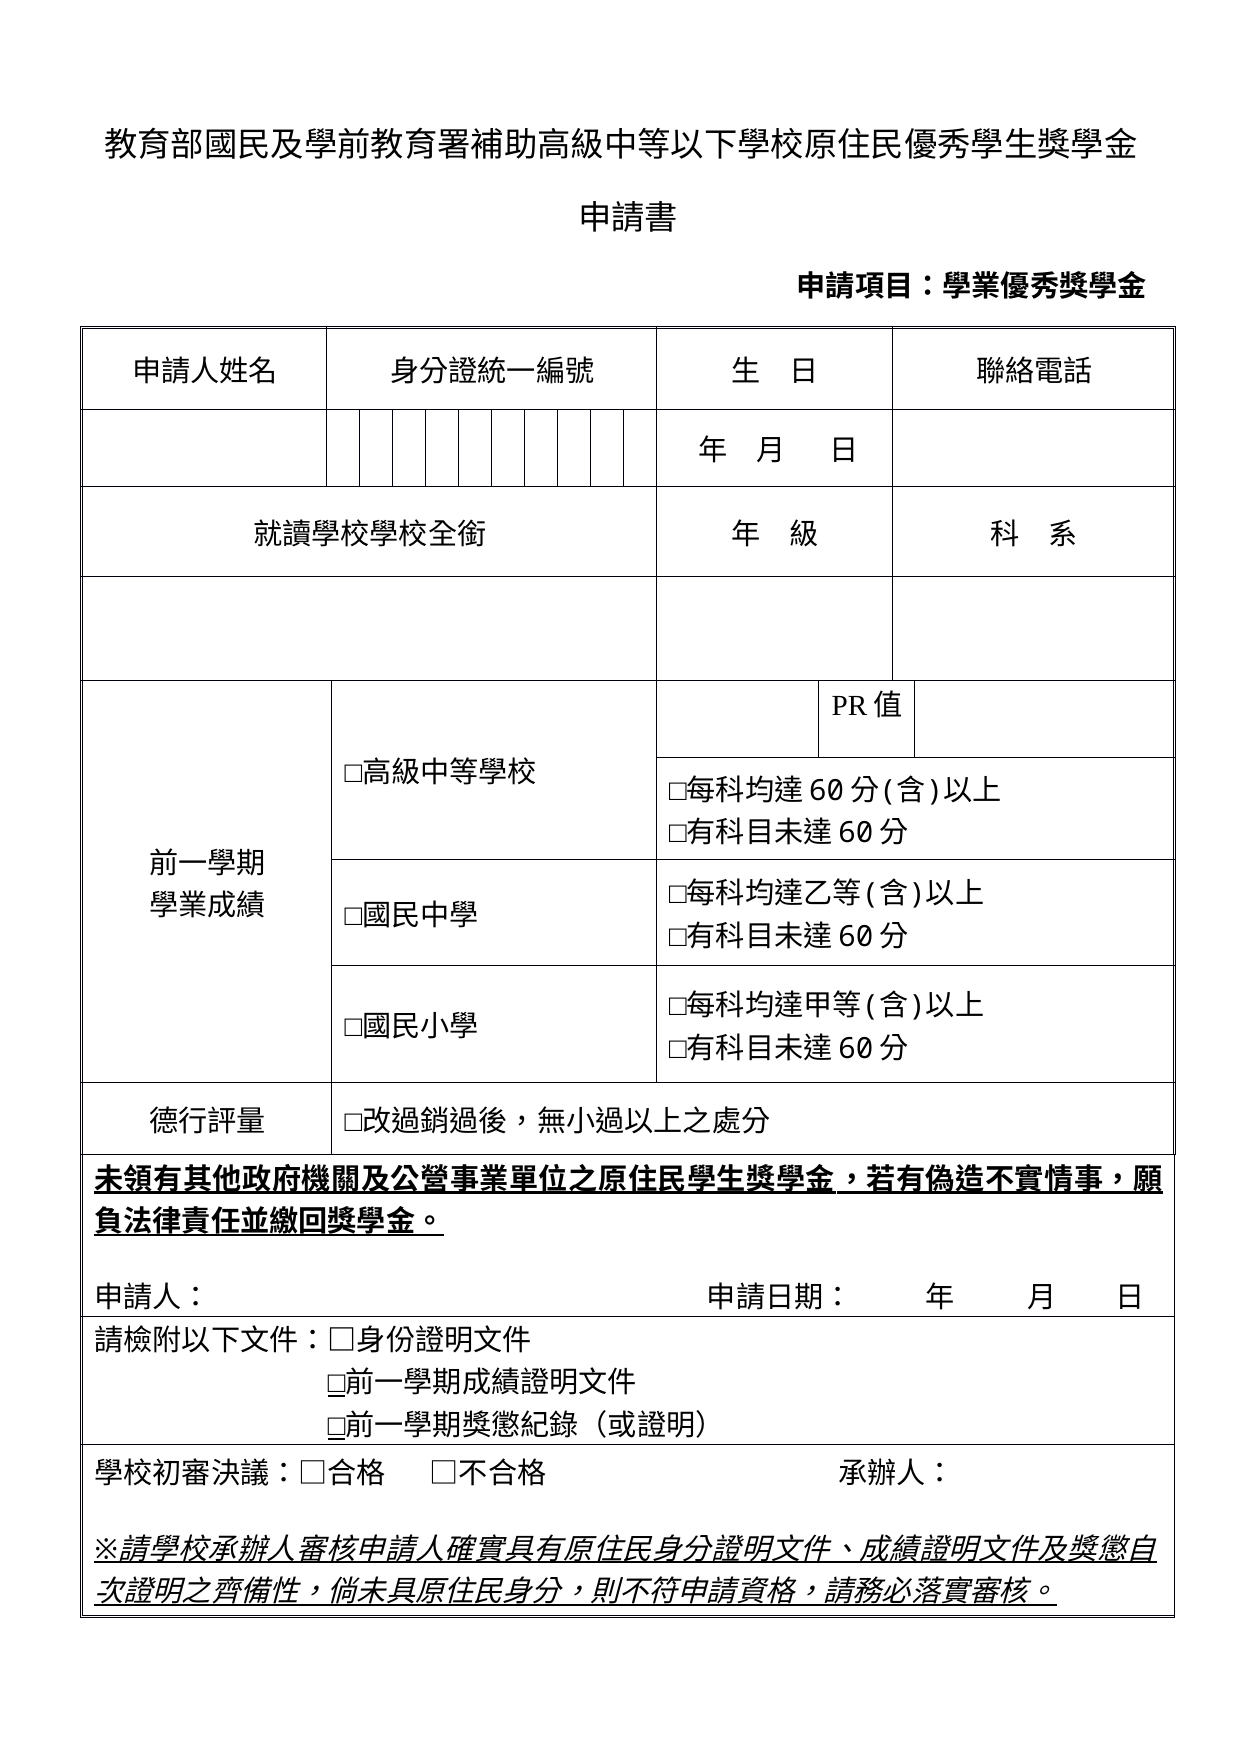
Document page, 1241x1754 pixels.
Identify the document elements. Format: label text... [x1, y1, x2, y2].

table_cell [624, 410, 656, 486]
table_cell PR值 [819, 681, 914, 757]
table_header 申請人姓名 [83, 329, 326, 409]
table_cell [83, 410, 326, 486]
table_cell [893, 410, 1173, 486]
table_cell [558, 410, 590, 486]
table_cell [525, 410, 557, 486]
table_cell 年 級 [657, 487, 892, 576]
text 申請項目：學業優秀獎學金 [159, 263, 1146, 305]
table_cell [360, 410, 392, 486]
table_cell [426, 410, 458, 486]
table_cell □改過銷過後，無小過以上之處分 [332, 1083, 1173, 1154]
table_cell □每科均達乙等(含)以上 □有科目未達60分 [657, 860, 1173, 965]
table_cell □國民中學 [332, 860, 656, 965]
table_cell [893, 577, 1173, 680]
table_header 聯絡電話 [893, 329, 1173, 409]
table_cell 科 系 [893, 487, 1173, 576]
table_cell [657, 577, 892, 680]
table_cell 就讀學校學校全銜 [83, 487, 656, 576]
table_cell [459, 410, 491, 486]
table_header 身分證統一編號 [327, 329, 656, 409]
table_cell □高級中等學校 [332, 681, 656, 859]
table_cell 年 月 日 [657, 410, 892, 486]
table_cell 請檢附以下文件：□身份證明文件 □前一學期成績證明文件 □前一學期獎懲紀錄（或證明） [83, 1317, 1174, 1444]
table_cell □國民小學 [332, 966, 656, 1082]
table_cell [657, 681, 818, 757]
table_cell [591, 410, 623, 486]
table_cell 學校初審決議：□合格 □不合格 承辦人： ※請學校承辦人審核申請人確實具有原住民身分證明文件、成績證明文件及獎懲自次證明之齊備性，倘未具原住民身分，則不符申請資格，請務必落實審核。 [83, 1445, 1174, 1615]
table_cell □每科均達60分(含)以上 □有科目未達60分 [657, 758, 1173, 859]
table_header 生 日 [657, 329, 892, 409]
table_cell □每科均達甲等(含)以上 □有科目未達60分 [657, 966, 1173, 1082]
table_cell 前一學期 學業成績 [83, 681, 331, 1082]
table_cell [915, 681, 1173, 757]
table_cell 德行評量 [83, 1083, 331, 1154]
table_cell [83, 577, 656, 680]
table_cell [492, 410, 524, 486]
text 教育部國民及學前教育署補助高級中等以下學校原住民優秀學生獎學金申請書 [95, 118, 1146, 239]
table_cell 未領有其他政府機關及公營事業單位之原住民學生獎學金，若有偽造不實情事，願負法律責任並繳回獎學金。 申請人： 申請日期： 年 月 日 [83, 1155, 1174, 1316]
table_cell [327, 410, 359, 486]
table_cell [393, 410, 425, 486]
